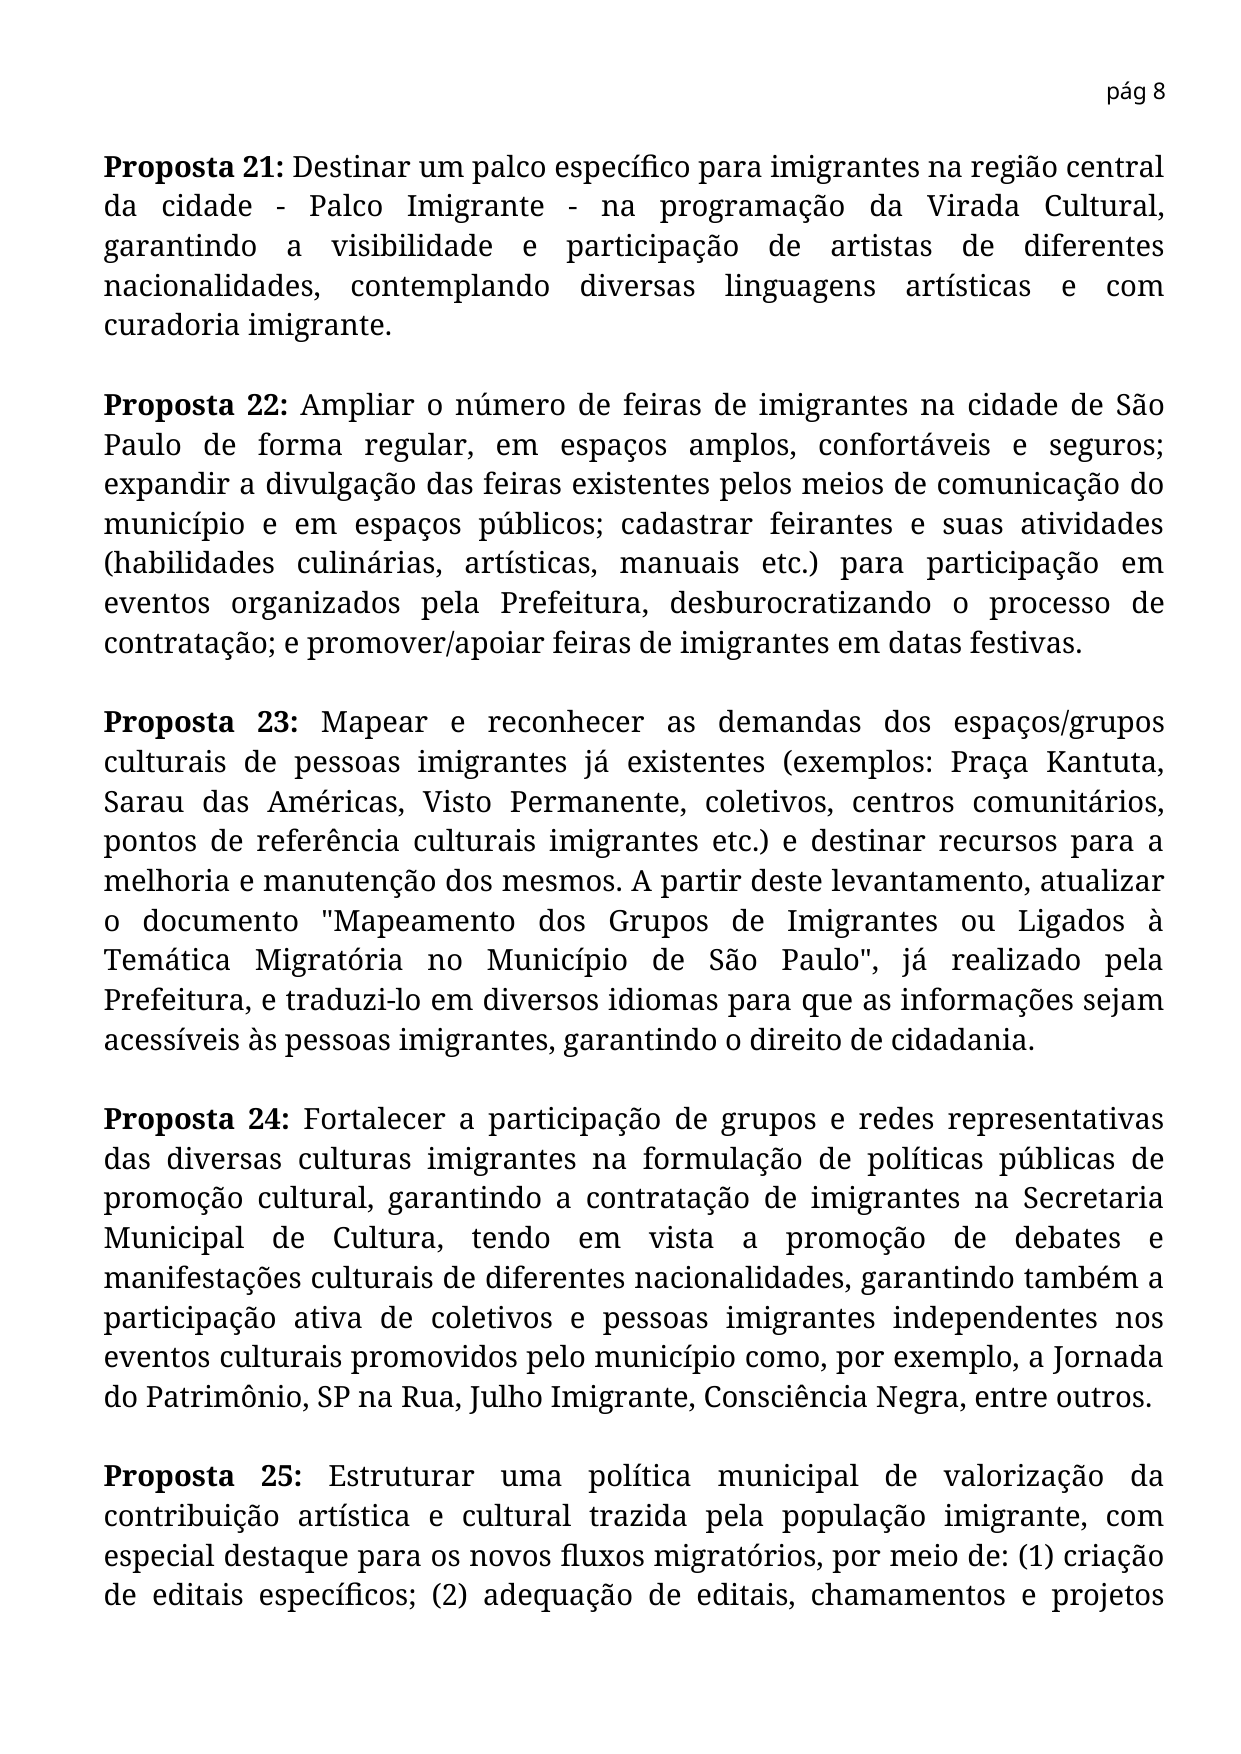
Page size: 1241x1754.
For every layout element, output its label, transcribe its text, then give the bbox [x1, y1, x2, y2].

text Proposta 24: Fortalecer a participação de grupos e redes representativas das diversas culturas imigrantes na formulação de políticas públicas de promoção cultural, garantindo a contratação de imigrantes na Secretaria Municipal de Cultura, tendo em vista a promoção de debates e manifestações culturais de diferentes nacionalidades, garantindo também a participação ativa de coletivos e pessoas imigrantes independentes nos eventos culturais promovidos pelo município como, por exemplo, a Jornada do Patrimônio, SP na Rua, Julho Imigrante, Consciência Negra, entre outros. [103, 1098, 1166, 1416]
text Proposta 22: Ampliar o número de feiras de imigrantes na cidade de São Paulo de forma regular, em espaços amplos, confortáveis e seguros; expandir a divulgação das feiras existentes pelos meios de comunicação do município e em espaços públicos; cadastrar feirantes e suas atividades (habilidades culinárias, artísticas, manuais etc.) para participação em eventos organizados pela Prefeitura, desburocratizando o processo de contratação; e promover/apoiar feiras de imigrantes em datas festivas. [103, 384, 1166, 662]
text Proposta 21: Destinar um palco específico para imigrantes na região central da cidade - Palco Imigrante - na programação da Virada Cultural, garantindo a visibilidade e participação de artistas de diferentes nacionalidades, contemplando diversas linguagens artísticas e com curadoria imigrante. [103, 146, 1166, 344]
text Proposta 23: Mapear e reconhecer as demandas dos espaços/grupos culturais de pessoas imigrantes já existentes (exemplos: Praça Kantuta, Sarau das Américas, Visto Permanente, coletivos, centros comunitários, pontos de referência culturais imigrantes etc.) e destinar recursos para a melhoria e manutenção dos mesmos. A partir deste levantamento, atualizar o documento "Mapeamento dos Grupos de Imigrantes ou Ligados à Temática Migratória no Município de São Paulo", já realizado pela Prefeitura, e traduzi-lo em diversos idiomas para que as informações sejam acessíveis às pessoas imigrantes, garantindo o direito de cidadania. [103, 702, 1166, 1059]
text Proposta 25: Estruturar uma política municipal de valorização da contribuição artística e cultural trazida pela população imigrante, com especial destaque para os novos fluxos migratórios, por meio de: (1) criação de editais específicos; (2) adequação de editais, chamamentos e projetos [103, 1456, 1166, 1614]
